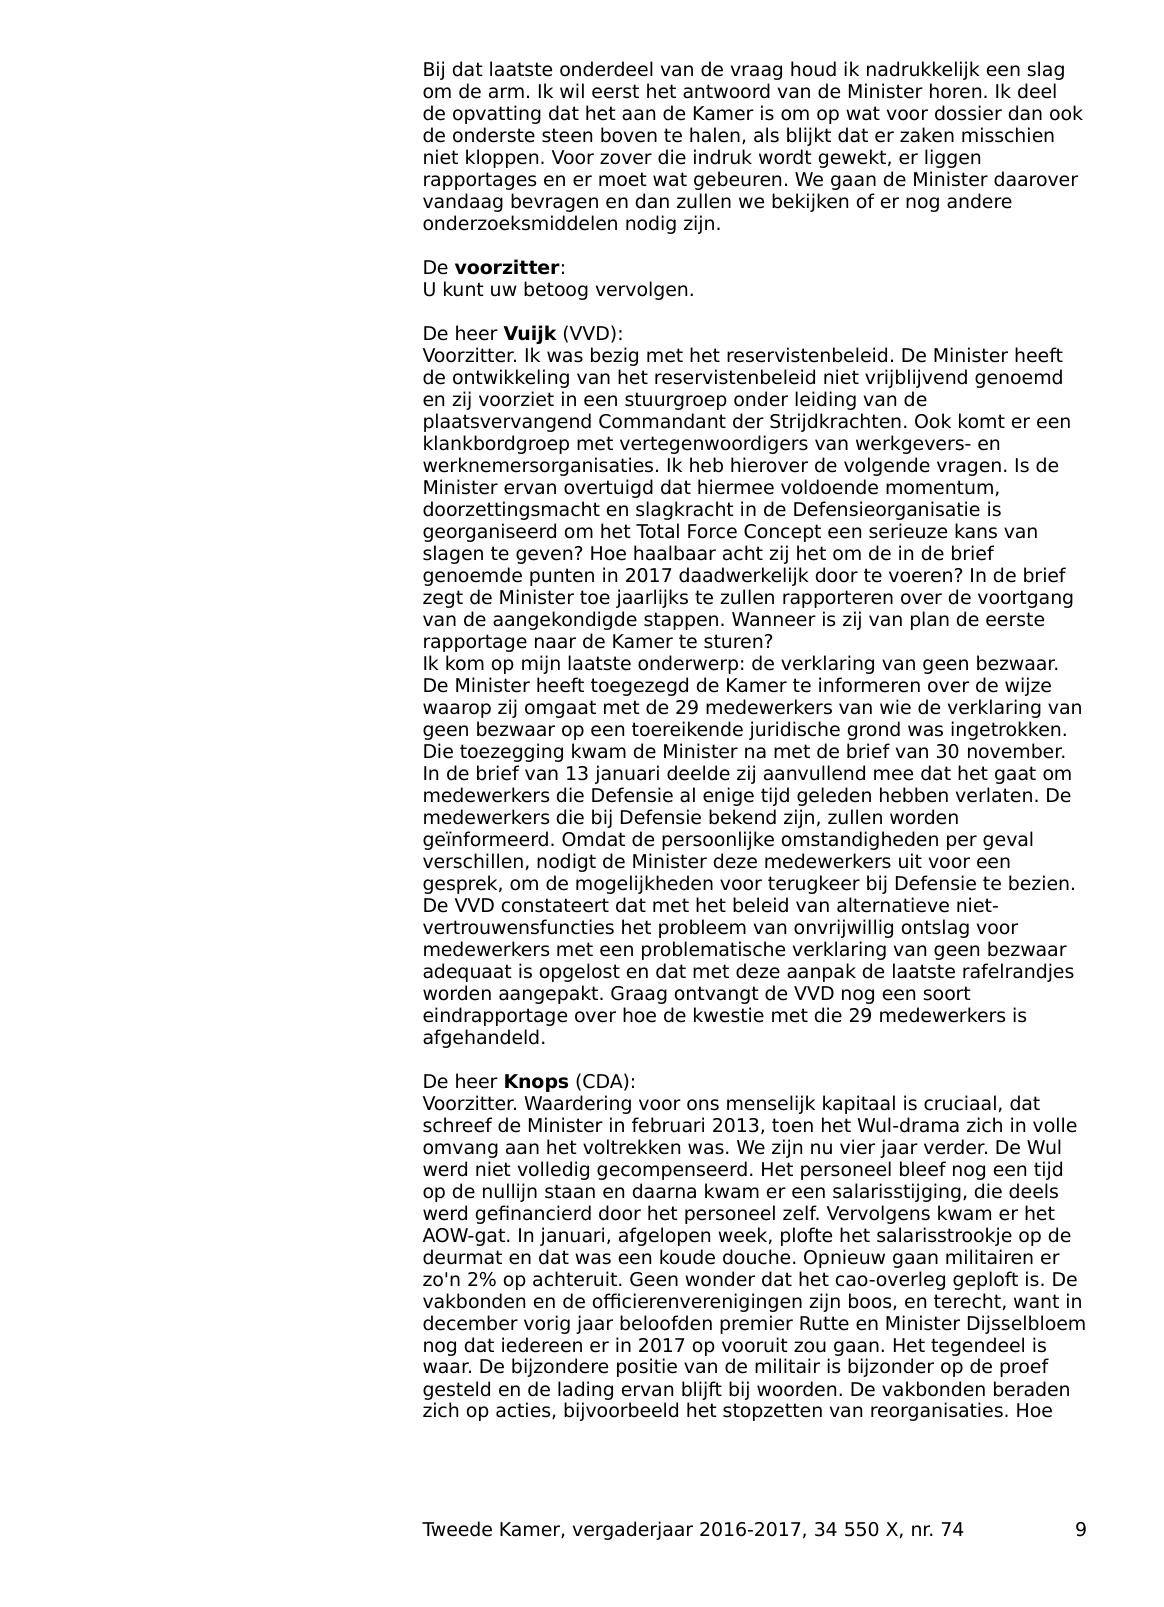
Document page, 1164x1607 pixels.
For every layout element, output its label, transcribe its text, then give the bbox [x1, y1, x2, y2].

text Ik kom op mijn laatste onderwerp: de verklaring van geen bezwaar. De Minister heeft toegezegd de Kamer te informeren over de wijze waarop zij omgaat met de 29 medewerkers van wie de verklaring van geen bezwaar op een toereikende juridische grond was ingetrokken. Die toezegging kwam de Minister na met de brief van 30 november. In de brief van 13 januari deelde zij aanvullend mee dat het gaat om medewerkers die Defensie al enige tijd geleden hebben verlaten. De medewerkers die bij Defensie bekend zijn, zullen worden geïnformeerd. Omdat de persoonlijke omstandigheden per geval verschillen, nodigt de Minister deze medewerkers uit voor een gesprek, om de mogelijkheden voor terugkeer bij Defensie te bezien. De VVD constateert dat met het beleid van alternatieve niet-vertrouwensfuncties het probleem van onvrijwillig ontslag voor medewerkers met een problematische verklaring van geen bezwaar adequaat is opgelost en dat met deze aanpak de laatste rafelrandjes worden aangepakt. Graag ontvangt de VVD nog een soort eindrapportage over hoe de kwestie met die 29 medewerkers is afgehandeld. [422, 653, 1087, 1048]
text Voorzitter. Ik was bezig met het reservistenbeleid. De Minister heeft de ontwikkeling van het reservistenbeleid niet vrijblijvend genoemd en zij voorziet in een stuurgroep onder leiding van de plaatsvervangend Commandant der Strijdkrachten. Ook komt er een klankbordgroep met vertegenwoordigers van werkgevers- en werknemersorganisaties. Ik heb hierover de volgende vragen. Is de Minister ervan overtuigd dat hiermee voldoende momentum, doorzettingsmacht en slagkracht in de Defensieorganisatie is georganiseerd om het Total Force Concept een serieuze kans van slagen te geven? Hoe haalbaar acht zij het om de in de brief genoemde punten in 2017 daadwerkelijk door te voeren? In de brief zegt de Minister toe jaarlijks te zullen rapporteren over de voortgang van de aangekondigde stappen. Wanneer is zij van plan de eerste rapportage naar de Kamer te sturen? [422, 345, 1087, 653]
text U kunt uw betoog vervolgen. [422, 279, 1087, 301]
text De heer Vuijk (VVD): [422, 323, 1087, 345]
text De voorzitter: [422, 257, 1087, 279]
text Bij dat laatste onderdeel van de vraag houd ik nadrukkelijk een slag om de arm. Ik wil eerst het antwoord van de Minister horen. Ik deel de opvatting dat het aan de Kamer is om op wat voor dossier dan ook de onderste steen boven te halen, als blijkt dat er zaken misschien niet kloppen. Voor zover die indruk wordt gewekt, er liggen rapportages en er moet wat gebeuren. We gaan de Minister daarover vandaag bevragen en dan zullen we bekijken of er nog andere onderzoeksmiddelen nodig zijn. [422, 59, 1087, 235]
text Voorzitter. Waardering voor ons menselijk kapitaal is cruciaal, dat schreef de Minister in februari 2013, toen het Wul-drama zich in volle omvang aan het voltrekken was. We zijn nu vier jaar verder. De Wul werd niet volledig gecompenseerd. Het personeel bleef nog een tijd op de nullijn staan en daarna kwam er een salarisstijging, die deels werd gefinancierd door het personeel zelf. Vervolgens kwam er het AOW-gat. In januari, afgelopen week, plofte het salarisstrookje op de deurmat en dat was een koude douche. Opnieuw gaan militairen er zo'n 2% op achteruit. Geen wonder dat het cao-overleg geploft is. De vakbonden en de officierenverenigingen zijn boos, en terecht, want in december vorig jaar beloofden premier Rutte en Minister Dijsselbloem nog dat iedereen er in 2017 op vooruit zou gaan. Het tegendeel is waar. De bijzondere positie van de militair is bijzonder op de proef gesteld en de lading ervan blijft bij woorden. De vakbonden beraden zich op acties, bijvoorbeeld het stopzetten van reorganisaties. Hoe [422, 1093, 1087, 1422]
text De heer Knops (CDA): [422, 1071, 1087, 1093]
